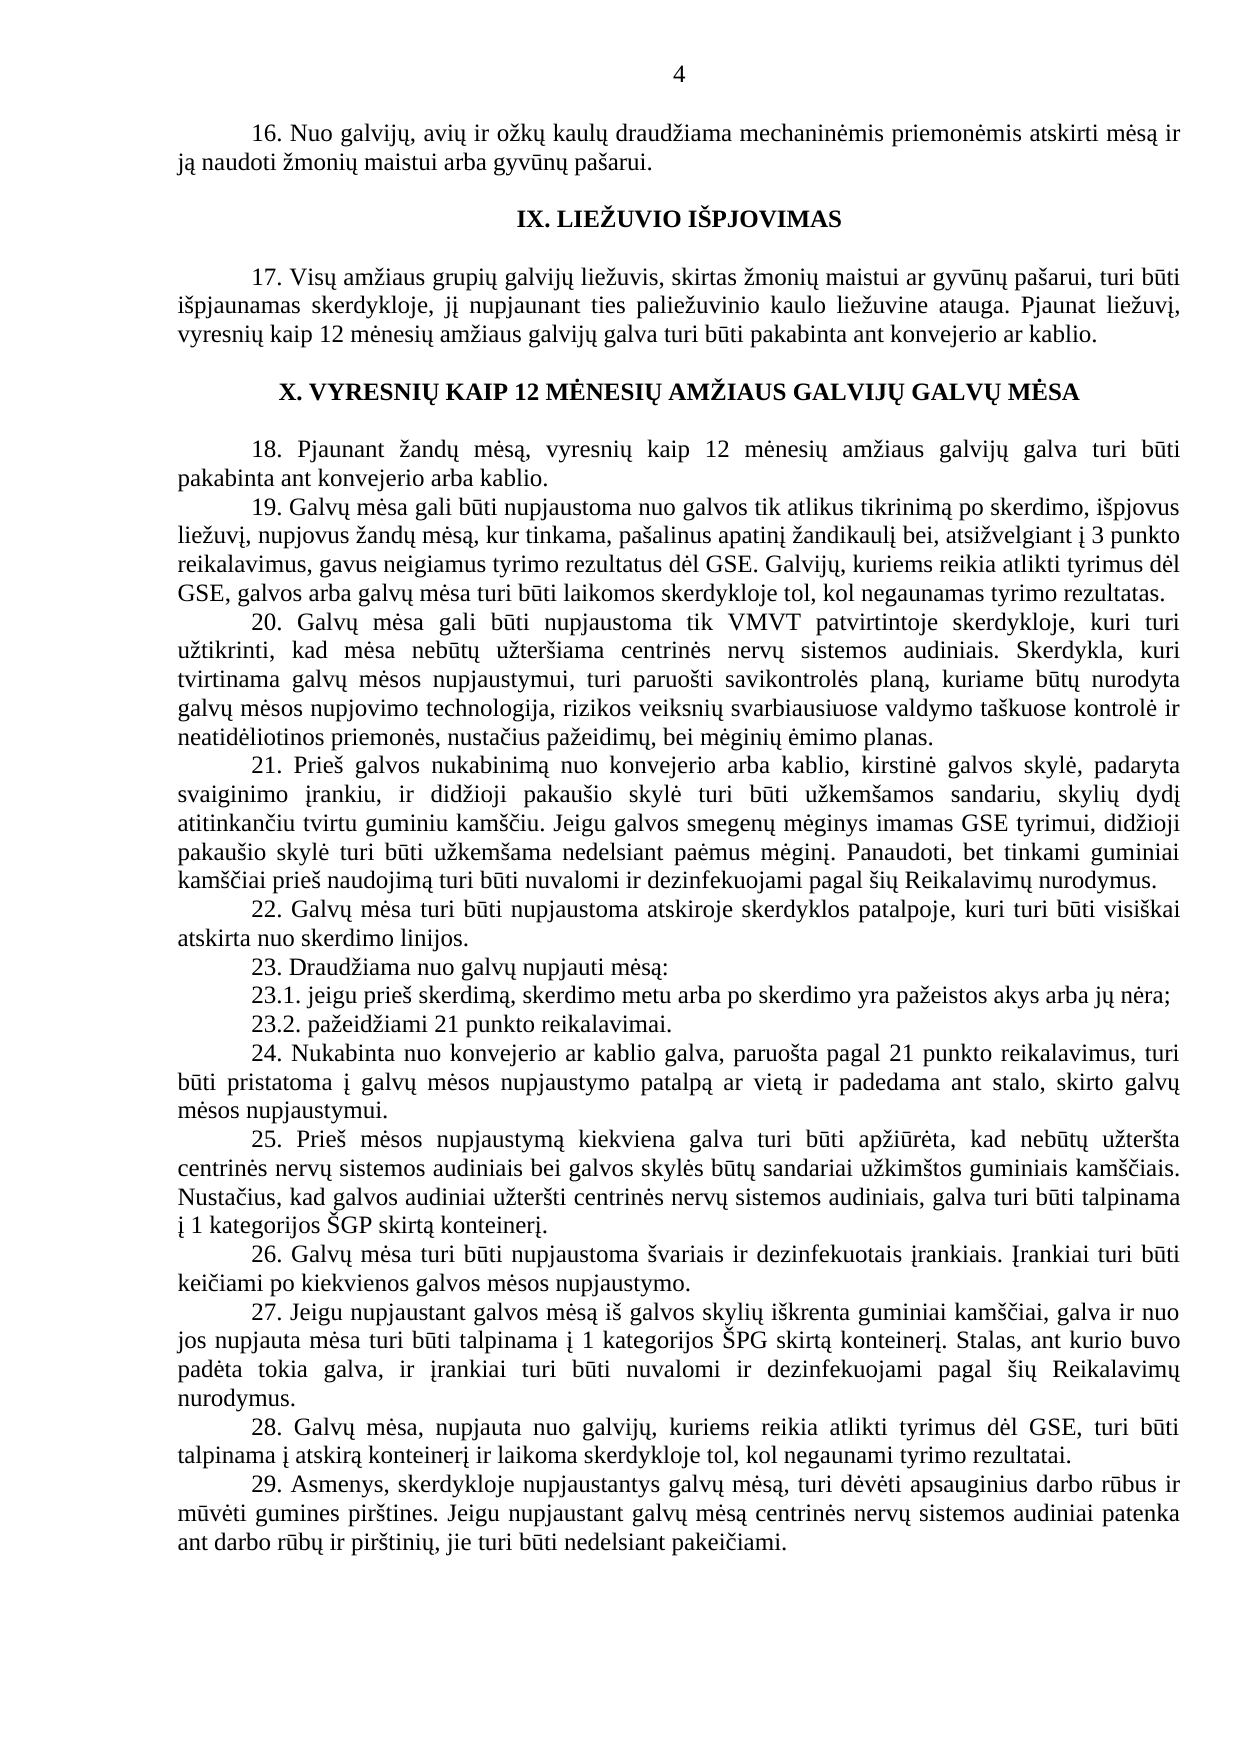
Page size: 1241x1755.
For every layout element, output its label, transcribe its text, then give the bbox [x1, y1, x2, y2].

text 26. Galvų mėsa turi būti nupjaustoma švariais ir dezinfekuotais įrankiais. Įrankiai turi būti keičiami po kiekvienos galvos mėsos nupjaustymo. [177, 1239, 1181, 1297]
text X. VYRESNIŲ KAIP 12 MĖNESIŲ AMŽIAUS GALVIJŲ GALVŲ MĖSA [177, 377, 1181, 406]
text 25. Prieš mėsos nupjaustymą kiekviena galva turi būti apžiūrėta, kad nebūtų užteršta centrinės nervų sistemos audiniais bei galvos skylės būtų sandariai užkimštos guminiais kamščiais. Nustačius, kad galvos audiniai užteršti centrinės nervų sistemos audiniais, galva turi būti talpinama į 1 kategorijos ŠGP skirtą konteinerį. [177, 1124, 1181, 1239]
text 24. Nukabinta nuo konvejerio ar kablio galva, paruošta pagal 21 punkto reikalavimus, turi būti pristatoma į galvų mėsos nupjaustymo patalpą ar vietą ir padedama ant stalo, skirto galvų mėsos nupjaustymui. [177, 1038, 1181, 1124]
text 23.2. pažeidžiami 21 punkto reikalavimai. [177, 1009, 1181, 1038]
text 16. Nuo galvijų, avių ir ožkų kaulų draudžiama mechaninėmis priemonėmis atskirti mėsą ir ją naudoti žmonių maistui arba gyvūnų pašarui. [177, 118, 1181, 176]
text 20. Galvų mėsa gali būti nupjaustoma tik VMVT patvirtintoje skerdykloje, kuri turi užtikrinti, kad mėsa nebūtų užteršiama centrinės nervų sistemos audiniais. Skerdykla, kuri tvirtinama galvų mėsos nupjaustymui, turi paruošti savikontrolės planą, kuriame būtų nurodyta galvų mėsos nupjovimo technologija, rizikos veiksnių svarbiausiuose valdymo taškuose kontrolė ir neatidėliotinos priemonės, nustačius pažeidimų, bei mėginių ėmimo planas. [177, 607, 1181, 751]
text IX. LIEŽUVIO IŠPJOVIMAS [177, 204, 1181, 233]
text 27. Jeigu nupjaustant galvos mėsą iš galvos skylių iškrenta guminiai kamščiai, galva ir nuo jos nupjauta mėsa turi būti talpinama į 1 kategorijos ŠPG skirtą konteinerį. Stalas, ant kurio buvo padėta tokia galva, ir įrankiai turi būti nuvalomi ir dezinfekuojami pagal šių Reikalavimų nurodymus. [177, 1297, 1181, 1412]
text 28. Galvų mėsa, nupjauta nuo galvijų, kuriems reikia atlikti tyrimus dėl GSE, turi būti talpinama į atskirą konteinerį ir laikoma skerdykloje tol, kol negaunami tyrimo rezultatai. [177, 1412, 1181, 1469]
text 23.1. jeigu prieš skerdimą, skerdimo metu arba po skerdimo yra pažeistos akys arba jų nėra; [177, 981, 1181, 1009]
text 19. Galvų mėsa gali būti nupjaustoma nuo galvos tik atlikus tikrinimą po skerdimo, išpjovus liežuvį, nupjovus žandų mėsą, kur tinkama, pašalinus apatinį žandikaulį bei, atsižvelgiant į 3 punkto reikalavimus, gavus neigiamus tyrimo rezultatus dėl GSE. Galvijų, kuriems reikia atlikti tyrimus dėl GSE, galvos arba galvų mėsa turi būti laikomos skerdykloje tol, kol negaunamas tyrimo rezultatas. [177, 492, 1181, 607]
text 18. Pjaunant žandų mėsą, vyresnių kaip 12 mėnesių amžiaus galvijų galva turi būti pakabinta ant konvejerio arba kablio. [177, 434, 1181, 492]
text 29. Asmenys, skerdykloje nupjaustantys galvų mėsą, turi dėvėti apsauginius darbo rūbus ir mūvėti gumines pirštines. Jeigu nupjaustant galvų mėsą centrinės nervų sistemos audiniai patenka ant darbo rūbų ir pirštinių, jie turi būti nedelsiant pakeičiami. [177, 1469, 1181, 1556]
text 17. Visų amžiaus grupių galvijų liežuvis, skirtas žmonių maistui ar gyvūnų pašarui, turi būti išpjaunamas skerdykloje, jį nupjaunant ties paliežuvinio kaulo liežuvine atauga. Pjaunat liežuvį, vyresnių kaip 12 mėnesių amžiaus galvijų galva turi būti pakabinta ant konvejerio ar kablio. [177, 262, 1181, 348]
text 22. Galvų mėsa turi būti nupjaustoma atskiroje skerdyklos patalpoje, kuri turi būti visiškai atskirta nuo skerdimo linijos. [177, 894, 1181, 952]
text 21. Prieš galvos nukabinimą nuo konvejerio arba kablio, kirstinė galvos skylė, padaryta svaiginimo įrankiu, ir didžioji pakaušio skylė turi būti užkemšamos sandariu, skylių dydį atitinkančiu tvirtu guminiu kamščiu. Jeigu galvos smegenų mėginys imamas GSE tyrimui, didžioji pakaušio skylė turi būti užkemšama nedelsiant paėmus mėginį. Panaudoti, bet tinkami guminiai kamščiai prieš naudojimą turi būti nuvalomi ir dezinfekuojami pagal šių Reikalavimų nurodymus. [177, 751, 1181, 894]
text 23. Draudžiama nuo galvų nupjauti mėsą: [177, 952, 1181, 981]
